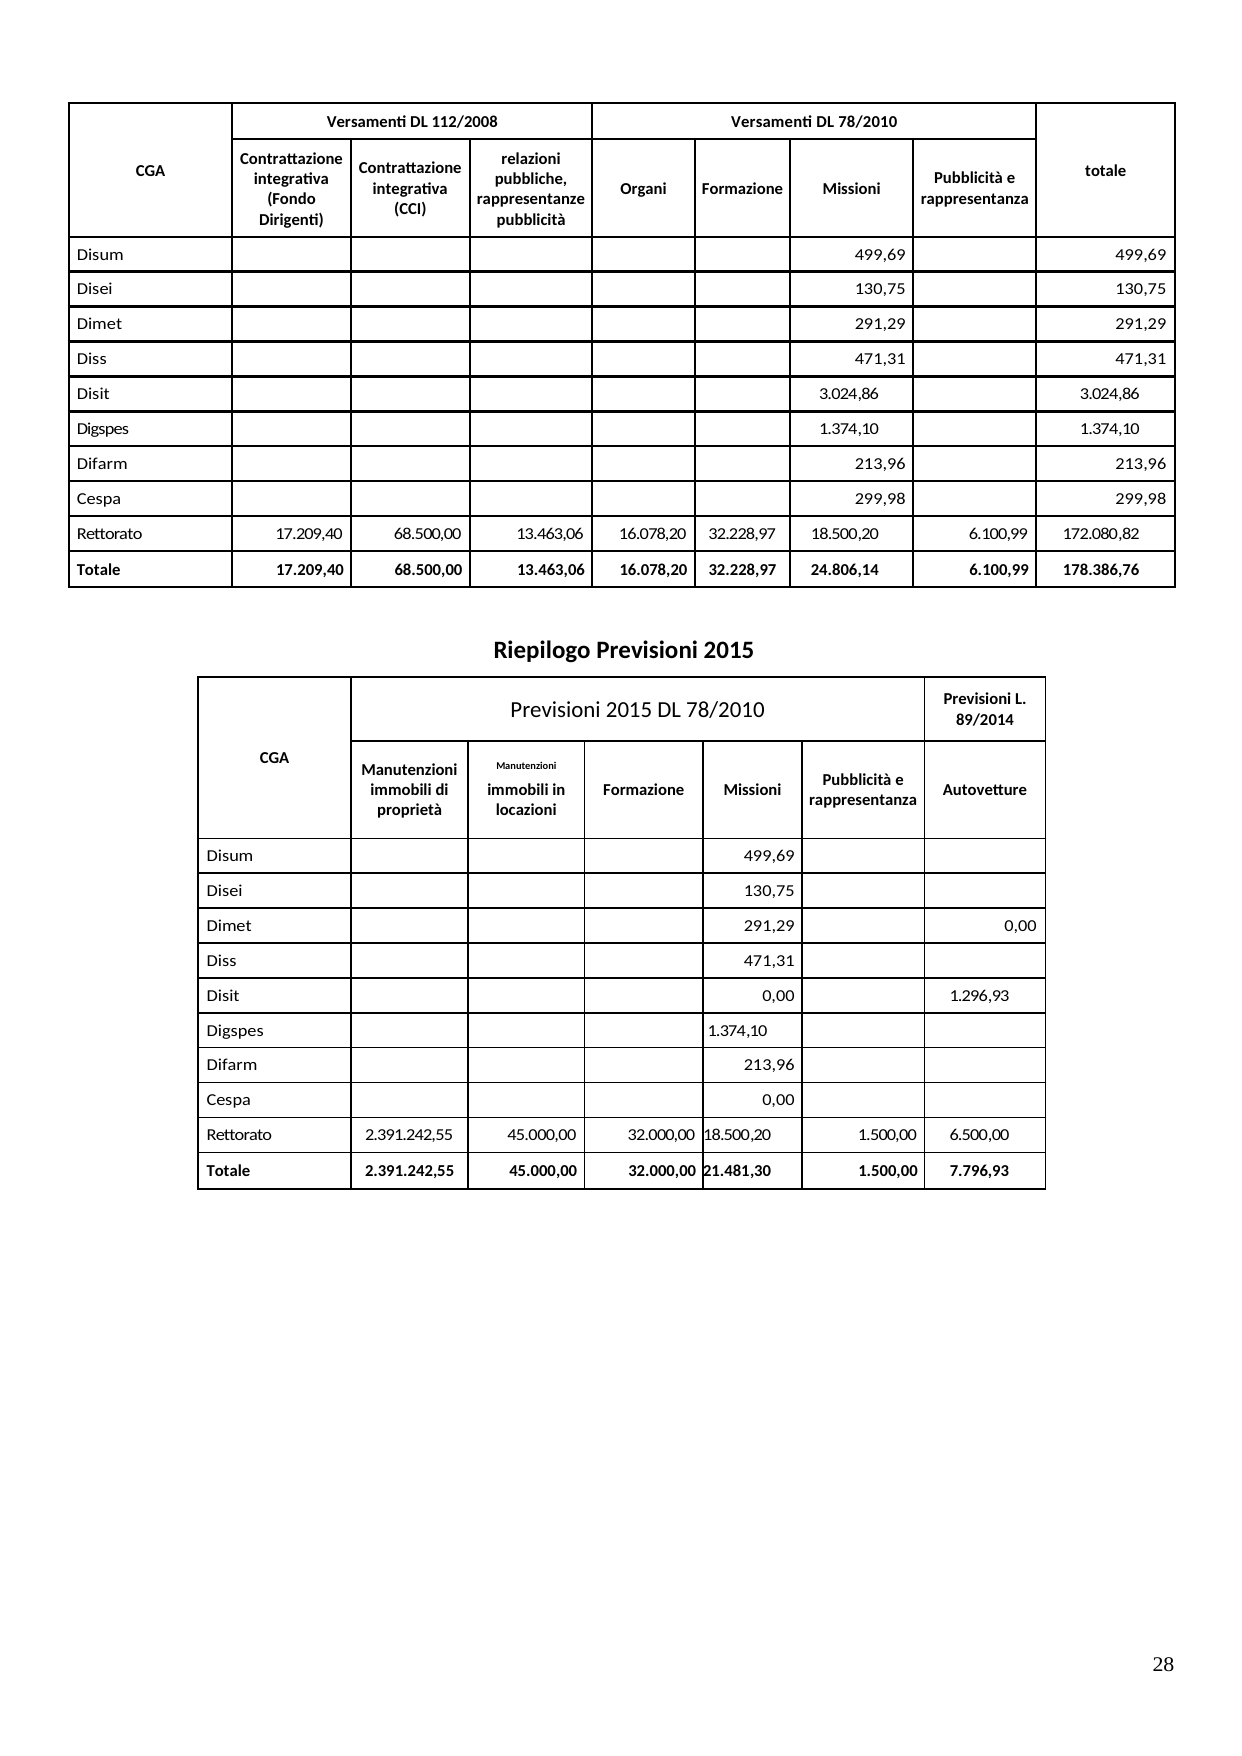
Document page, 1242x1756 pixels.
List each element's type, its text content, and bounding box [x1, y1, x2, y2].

table_cell [914, 482, 1035, 515]
table_cell 172.080,82 [1037, 517, 1174, 550]
table_cell [469, 839, 584, 872]
table_cell [803, 839, 924, 872]
table_cell Disei [199, 874, 350, 907]
table_cell Diss [70, 343, 231, 375]
table_cell [352, 839, 467, 872]
table_cell 2.391.242,55 [352, 1118, 467, 1152]
table_cell 32.000,00 [585, 1153, 702, 1188]
table_cell 13.463,06 [471, 517, 591, 550]
table_cell [469, 1048, 584, 1082]
table_cell [696, 482, 789, 515]
table_cell [352, 944, 467, 977]
table_cell Cespa [199, 1083, 350, 1117]
table_cell [914, 343, 1035, 375]
table_cell Manutenzioni immobili in locazioni [469, 742, 584, 837]
table_cell 13.463,06 [471, 552, 591, 586]
table_cell [803, 874, 924, 907]
table_cell [585, 839, 702, 872]
table_cell 6.500,00 [925, 1118, 1045, 1152]
table_cell [233, 308, 350, 340]
table_cell [469, 1083, 584, 1117]
table_cell [352, 482, 469, 515]
table_cell [352, 238, 469, 270]
table_cell [803, 1048, 924, 1082]
table_cell [352, 308, 469, 340]
table_cell 1.374,10 [1037, 413, 1174, 445]
table_cell Contrattazione integrativa (Fondo Dirigenti) [233, 140, 350, 236]
table_cell [593, 447, 694, 480]
table_cell [471, 447, 591, 480]
table_cell Totale [70, 552, 231, 586]
table_cell [593, 413, 694, 445]
table_cell [352, 909, 467, 942]
table_header Versamenti DL 78/2010 [593, 104, 1035, 138]
table_cell Organi [593, 140, 694, 236]
table_cell Diss [199, 944, 350, 977]
table_header totale [1037, 104, 1174, 236]
table_cell [914, 238, 1035, 270]
table_cell Rettorato [199, 1118, 350, 1152]
table_cell Contrattazione integrativa (CCI) [352, 140, 469, 236]
table_cell [471, 308, 591, 340]
table_cell Formazione [696, 140, 789, 236]
table_cell 7.796,93 [925, 1153, 1045, 1188]
table_cell [352, 874, 467, 907]
table_cell 0,00 [704, 1083, 801, 1117]
table_cell [593, 273, 694, 305]
table_cell [471, 378, 591, 410]
table_cell 68.500,00 [352, 552, 469, 586]
table_cell [233, 343, 350, 375]
table_cell 178.386,76 [1037, 552, 1174, 586]
table_cell [471, 482, 591, 515]
table_cell Difarm [70, 447, 231, 480]
table_cell 3.024,86 [1037, 378, 1174, 410]
table_cell [471, 238, 591, 270]
table_cell [914, 413, 1035, 445]
table_header Previsioni L. 89/2014 [925, 678, 1045, 740]
table_cell 213,96 [1037, 447, 1174, 480]
table_cell Manutenzioni immobili di proprietà [352, 742, 467, 837]
table_cell [469, 979, 584, 1012]
table_cell [585, 979, 702, 1012]
table_cell [696, 413, 789, 445]
table_cell Formazione [585, 742, 702, 837]
table_cell 291,29 [791, 308, 912, 340]
table_cell [585, 1083, 702, 1117]
table_cell Disei [70, 273, 231, 305]
table_header Previsioni 2015 DL 78/2010 [352, 678, 924, 740]
table_cell 213,96 [791, 447, 912, 480]
table_cell [352, 343, 469, 375]
table_cell [696, 308, 789, 340]
table_cell 0,00 [704, 979, 801, 1012]
table_cell 24.806,14 [791, 552, 912, 586]
table_cell Cespa [70, 482, 231, 515]
text Riepilogo Previsioni 2015 [66, 634, 1181, 665]
table_cell 32.000,00 [585, 1118, 702, 1152]
table_cell 21.481,30 [704, 1153, 801, 1188]
table_cell 18.500,20 [791, 517, 912, 550]
table_cell [593, 238, 694, 270]
table_cell [696, 273, 789, 305]
table_cell 3.024,86 [791, 378, 912, 410]
table_cell 16.078,20 [593, 517, 694, 550]
table_cell 17.209,40 [233, 552, 350, 586]
table_cell 499,69 [704, 839, 801, 872]
table_cell [925, 839, 1045, 872]
table_cell 1.374,10 [791, 413, 912, 445]
table_cell 299,98 [1037, 482, 1174, 515]
table_cell [914, 378, 1035, 410]
table_cell [925, 944, 1045, 977]
table_cell [233, 378, 350, 410]
table_cell [352, 447, 469, 480]
table_cell 45.000,00 [469, 1118, 584, 1152]
table_cell 130,75 [704, 874, 801, 907]
table_cell Disum [70, 238, 231, 270]
table_cell [233, 482, 350, 515]
table_cell [803, 979, 924, 1012]
table_cell [696, 378, 789, 410]
table_cell [233, 273, 350, 305]
table_cell Dimet [70, 308, 231, 340]
table_cell [352, 979, 467, 1012]
table_cell Digspes [199, 1014, 350, 1047]
table_cell [925, 1083, 1045, 1117]
table_cell 45.000,00 [469, 1153, 584, 1188]
table_cell Disit [199, 979, 350, 1012]
table_cell [593, 378, 694, 410]
table_cell 499,69 [791, 238, 912, 270]
table_cell [233, 238, 350, 270]
table_cell [803, 944, 924, 977]
table_cell [585, 874, 702, 907]
table_cell [914, 447, 1035, 480]
table_cell [471, 413, 591, 445]
table_cell 130,75 [791, 273, 912, 305]
table_cell Disum [199, 839, 350, 872]
table_cell 471,31 [1037, 343, 1174, 375]
table_cell 2.391.242,55 [352, 1153, 467, 1188]
table_cell [352, 378, 469, 410]
table_cell 291,29 [704, 909, 801, 942]
table_cell Autovetture [925, 742, 1045, 837]
table_cell 1.374,10 [704, 1014, 801, 1047]
table_cell [469, 1014, 584, 1047]
table_cell [593, 343, 694, 375]
table_cell [352, 273, 469, 305]
table_cell 68.500,00 [352, 517, 469, 550]
table_cell 499,69 [1037, 238, 1174, 270]
table_cell 1.296,93 [925, 979, 1045, 1012]
table_cell Digspes [70, 413, 231, 445]
table_cell [471, 343, 591, 375]
table_cell 32.228,97 [696, 517, 789, 550]
table_cell 17.209,40 [233, 517, 350, 550]
table_cell [925, 1014, 1045, 1047]
table_cell [352, 1048, 467, 1082]
table_header Versamenti DL 112/2008 [233, 104, 591, 138]
table_cell [585, 1048, 702, 1082]
table_cell Missioni [704, 742, 801, 837]
table_cell [233, 447, 350, 480]
table_cell Totale [199, 1153, 350, 1188]
table_cell 213,96 [704, 1048, 801, 1082]
table_cell Disit [70, 378, 231, 410]
table_cell [593, 482, 694, 515]
table_cell Missioni [791, 140, 912, 236]
table_cell [914, 308, 1035, 340]
table_cell 471,31 [704, 944, 801, 977]
table_cell [914, 273, 1035, 305]
table_cell [585, 1014, 702, 1047]
table_cell [696, 238, 789, 270]
table_cell Difarm [199, 1048, 350, 1082]
table_cell 130,75 [1037, 273, 1174, 305]
table_cell [696, 447, 789, 480]
table_cell 299,98 [791, 482, 912, 515]
table_cell 1.500,00 [803, 1153, 924, 1188]
table_cell [593, 308, 694, 340]
table_cell [352, 413, 469, 445]
table_cell 6.100,99 [914, 517, 1035, 550]
table_cell [803, 1014, 924, 1047]
table_cell [696, 343, 789, 375]
table_cell 291,29 [1037, 308, 1174, 340]
table_cell [471, 273, 591, 305]
table_cell 18.500,20 [704, 1118, 801, 1152]
table_cell 6.100,99 [914, 552, 1035, 586]
table_cell 0,00 [925, 909, 1045, 942]
table_cell 471,31 [791, 343, 912, 375]
table_cell Dimet [199, 909, 350, 942]
table_cell Rettorato [70, 517, 231, 550]
table_cell 32.228,97 [696, 552, 789, 586]
table_header CGA [199, 678, 350, 837]
table_cell 1.500,00 [803, 1118, 924, 1152]
table_cell Pubblicità e rappresentanza [803, 742, 924, 837]
table_cell [469, 944, 584, 977]
table_cell [803, 1083, 924, 1117]
table_cell [469, 909, 584, 942]
table_cell [469, 874, 584, 907]
table_cell [925, 874, 1045, 907]
table_cell Pubblicità e rappresentanza [914, 140, 1035, 236]
table_cell relazioni pubbliche, rappresentanze pubblicità [471, 140, 591, 236]
table_cell [803, 909, 924, 942]
table_cell [585, 909, 702, 942]
table_cell [925, 1048, 1045, 1082]
table_cell [585, 944, 702, 977]
table_cell 16.078,20 [593, 552, 694, 586]
table_cell [352, 1083, 467, 1117]
table_header CGA [70, 104, 231, 236]
table_cell [233, 413, 350, 445]
table_cell [352, 1014, 467, 1047]
